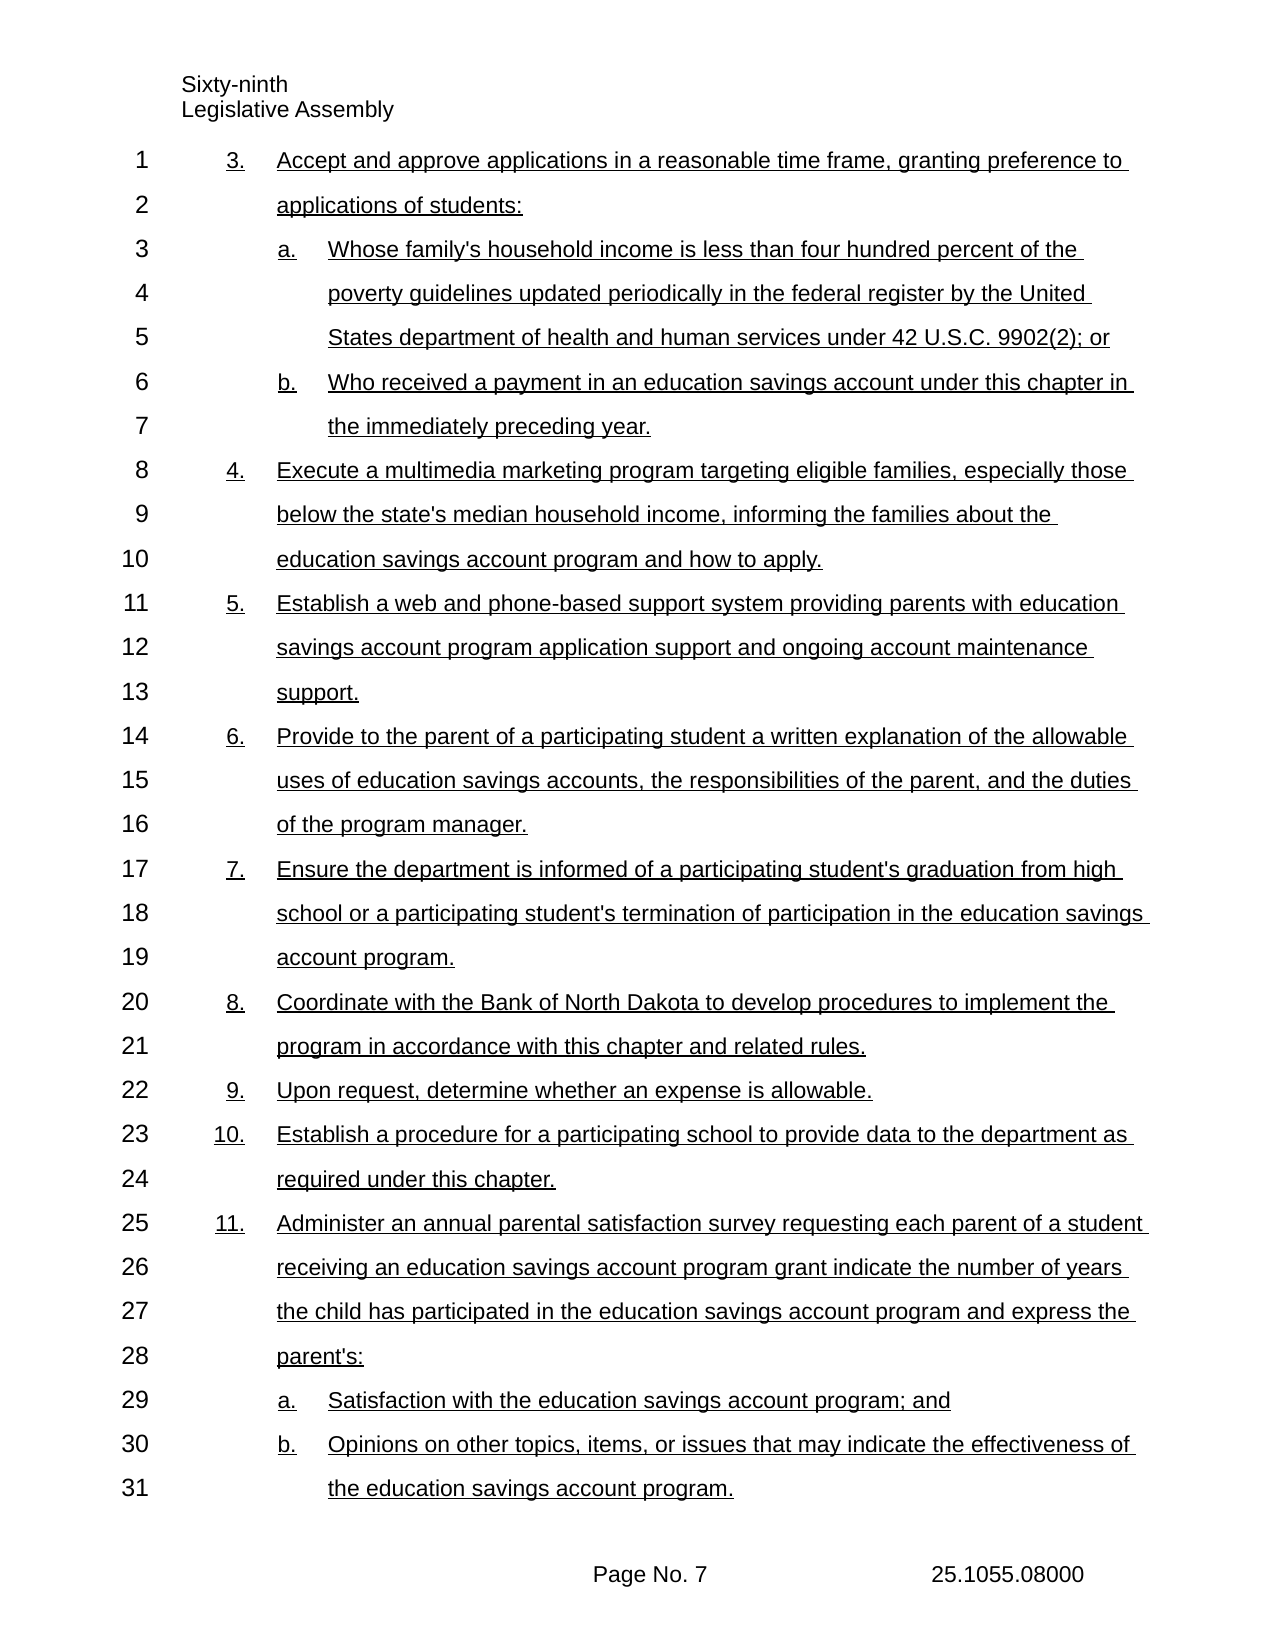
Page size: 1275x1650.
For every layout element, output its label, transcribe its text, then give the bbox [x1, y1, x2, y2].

text a. Satisfaction with the education savings account program; and [181, 1373, 1154, 1417]
text 4. Execute a multimedia marketing program targeting eligible families, especially those below the state's median household income, informing the families about the education savings account program and how to apply. [181, 443, 1154, 576]
text 8. Coordinate with the Bank of North Dakota to develop procedures to implement the program in accordance with this chapter and related rules. [181, 974, 1154, 1063]
text 9. Upon request, determine whether an expense is allowable. [181, 1063, 1154, 1107]
text b. Who received a payment in an education savings account under this chapter in the immediately preceding year. [181, 355, 1154, 443]
text 10. Establish a procedure for a participating school to provide data to the department as required under this chapter. [181, 1107, 1154, 1196]
text 7. Ensure the department is informed of a participating student's graduation from high school or a participating student's termination of participation in the education savings account program. [181, 842, 1154, 974]
text 11. Administer an annual parental satisfaction survey requesting each parent of a student receiving an education savings account program grant indicate the number of years the child has participated in the education savings account program and express the parent's: [181, 1196, 1154, 1373]
text 3. Accept and approve applications in a reasonable time frame, granting preference to applications of students: [181, 133, 1154, 222]
text 5. Establish a web and phone-based support system providing parents with education savings account program application support and ongoing account maintenance support. [181, 576, 1154, 709]
text b. Opinions on other topics, items, or issues that may indicate the effectiveness of the education savings account program. [181, 1417, 1154, 1506]
text a. Whose family's household income is less than four hundred percent of the poverty guidelines updated periodically in the federal register by the United States department of health and human services under 42 U.S.C. 9902(2); or [181, 222, 1154, 355]
text 6. Provide to the parent of a participating student a written explanation of the allowable uses of education savings accounts, the responsibilities of the parent, and the duties of the program manager. [181, 709, 1154, 842]
